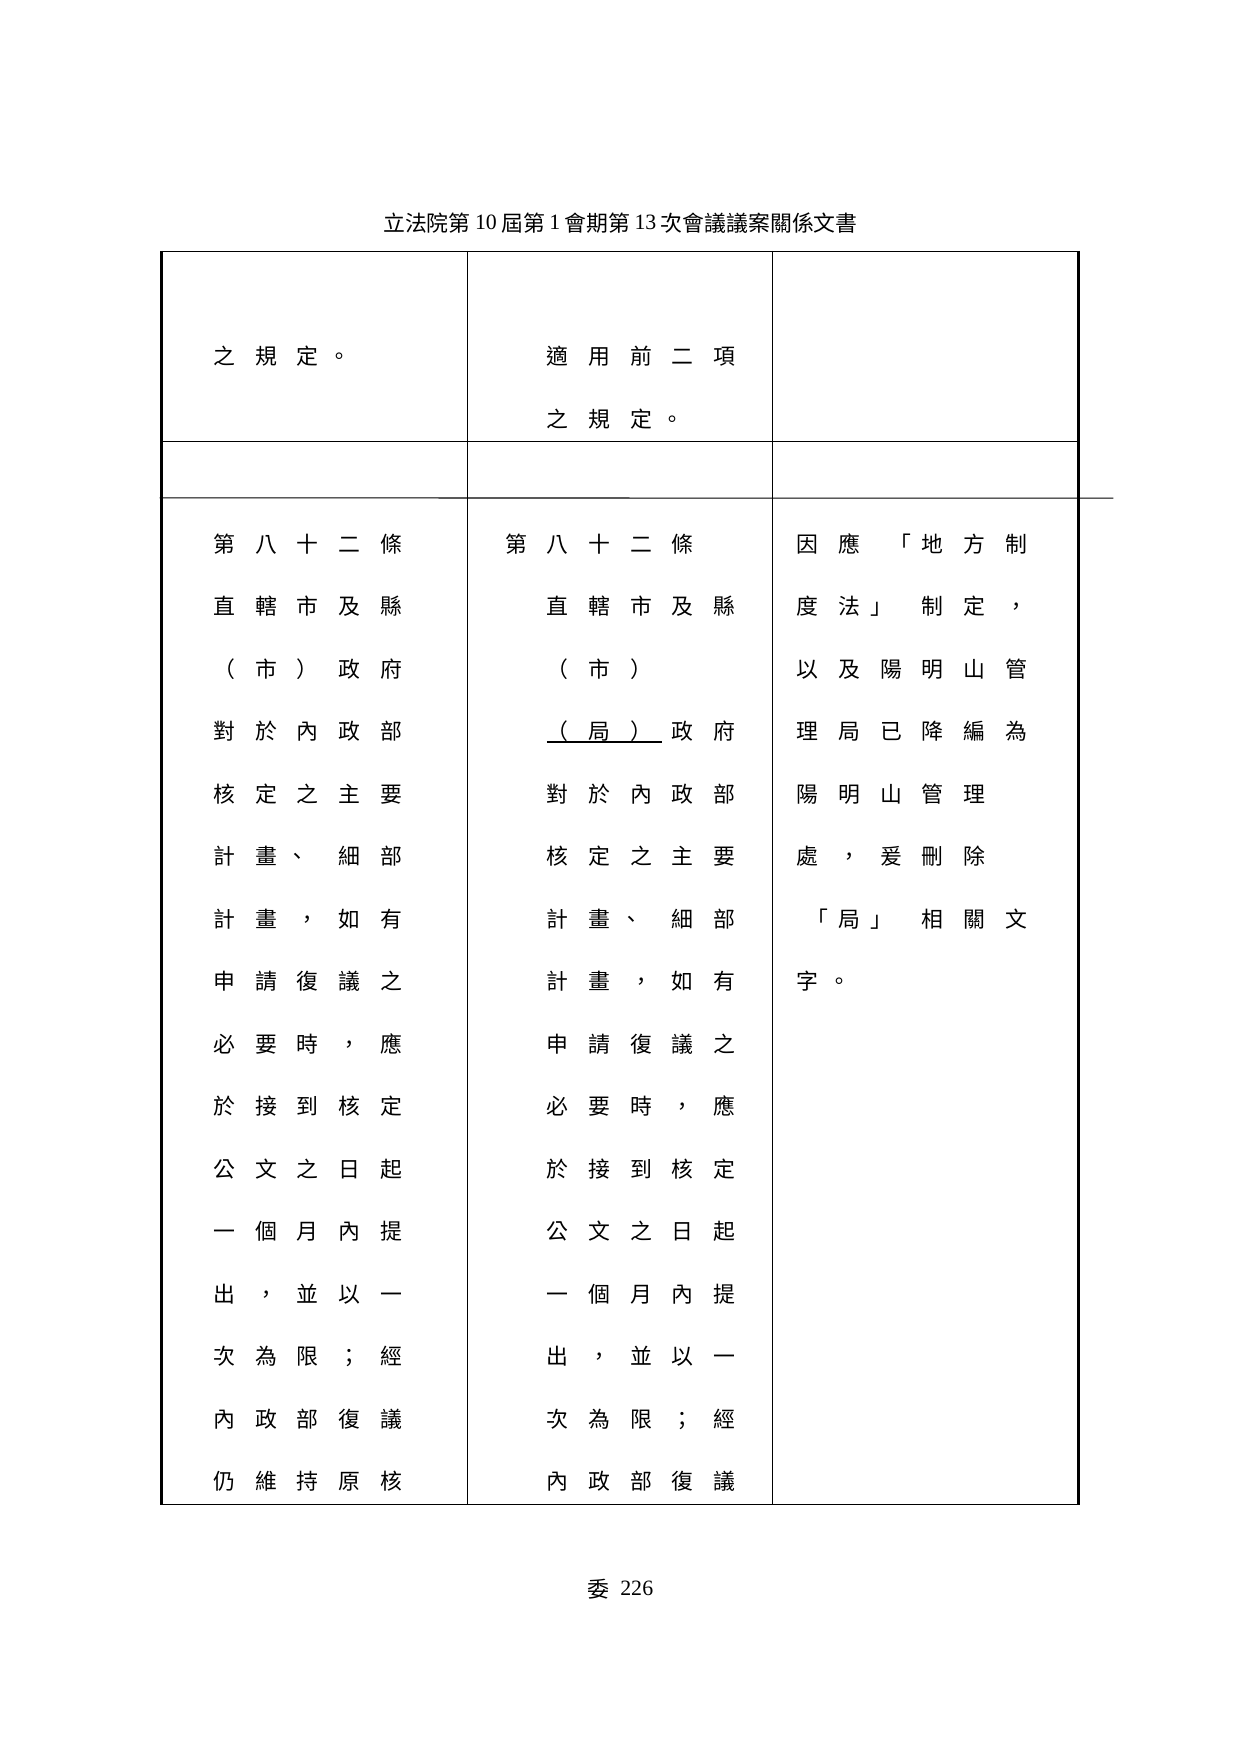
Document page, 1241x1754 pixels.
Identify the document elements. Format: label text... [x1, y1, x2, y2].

table_cell [163, 442, 467, 497]
table_cell 第八十二條 直轄市及縣（市）政府對於內政部核定之主要計畫、細部計畫，如有申請復議之必要時，應於接到核定公文之日起一個月內提出，並以一次為限；經內政部復議仍維持原核 [163, 499, 467, 1504]
table_cell [773, 252, 1077, 441]
table_cell [468, 442, 772, 497]
table_cell 第八十二條 直轄市及縣（市）（局）政府對於內政部核定之主要計畫、細部計畫，如有申請復議之必要時，應於接到核定公文之日起一個月內提出，並以一次為限；經內政部復議 [468, 499, 772, 1504]
table_cell 適用前二項之規定。 [468, 252, 772, 441]
table_cell 因應「地方制度法」制定，以及陽明山管理局已降編為陽明山管理處，爰刪除「局」相關文字。 [773, 499, 1077, 1504]
table_cell [773, 442, 1077, 497]
table_cell 之規定。 [163, 252, 467, 441]
